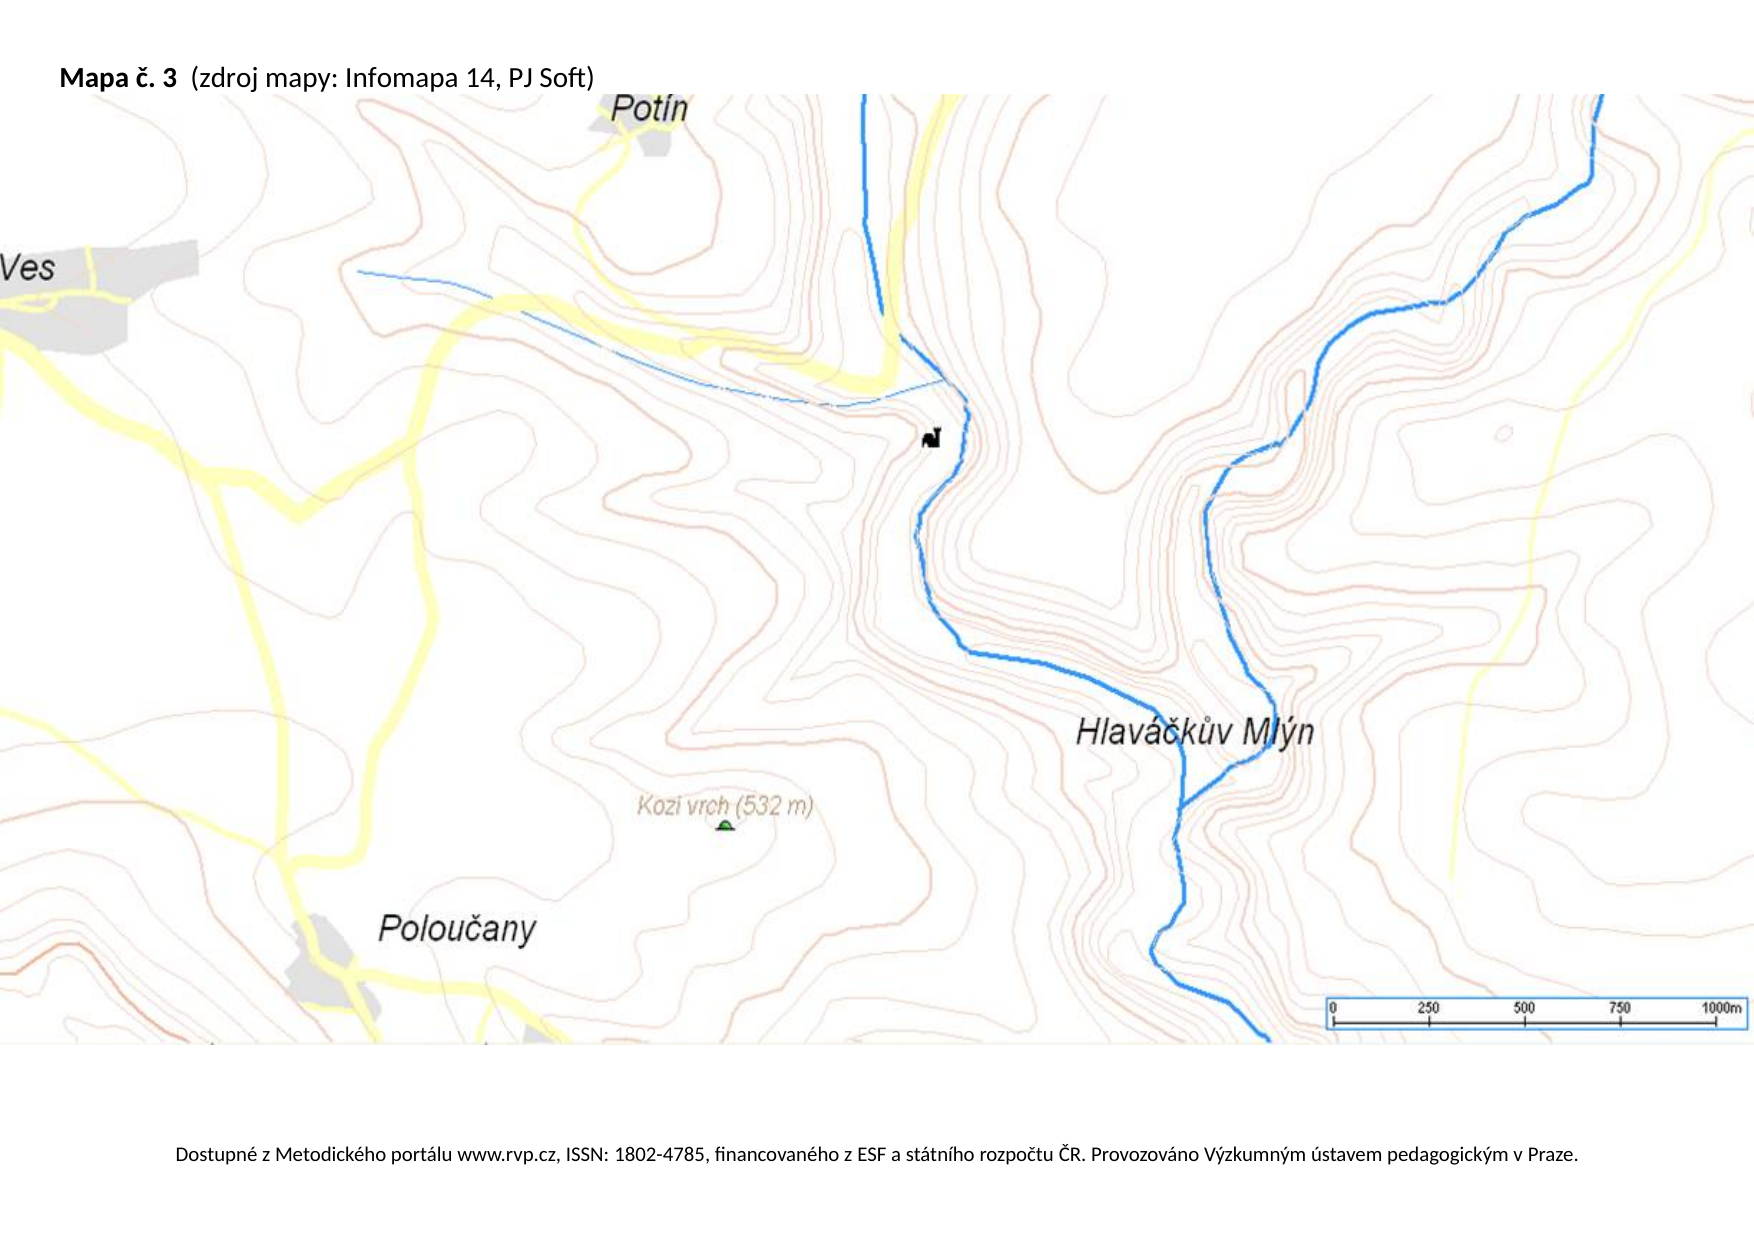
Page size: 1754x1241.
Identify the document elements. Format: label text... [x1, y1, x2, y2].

picture [0, 94, 1754, 1045]
text Mapa č. 3 (zdroj mapy: Infomapa 14, PJ Soft) [59, 59, 1695, 94]
